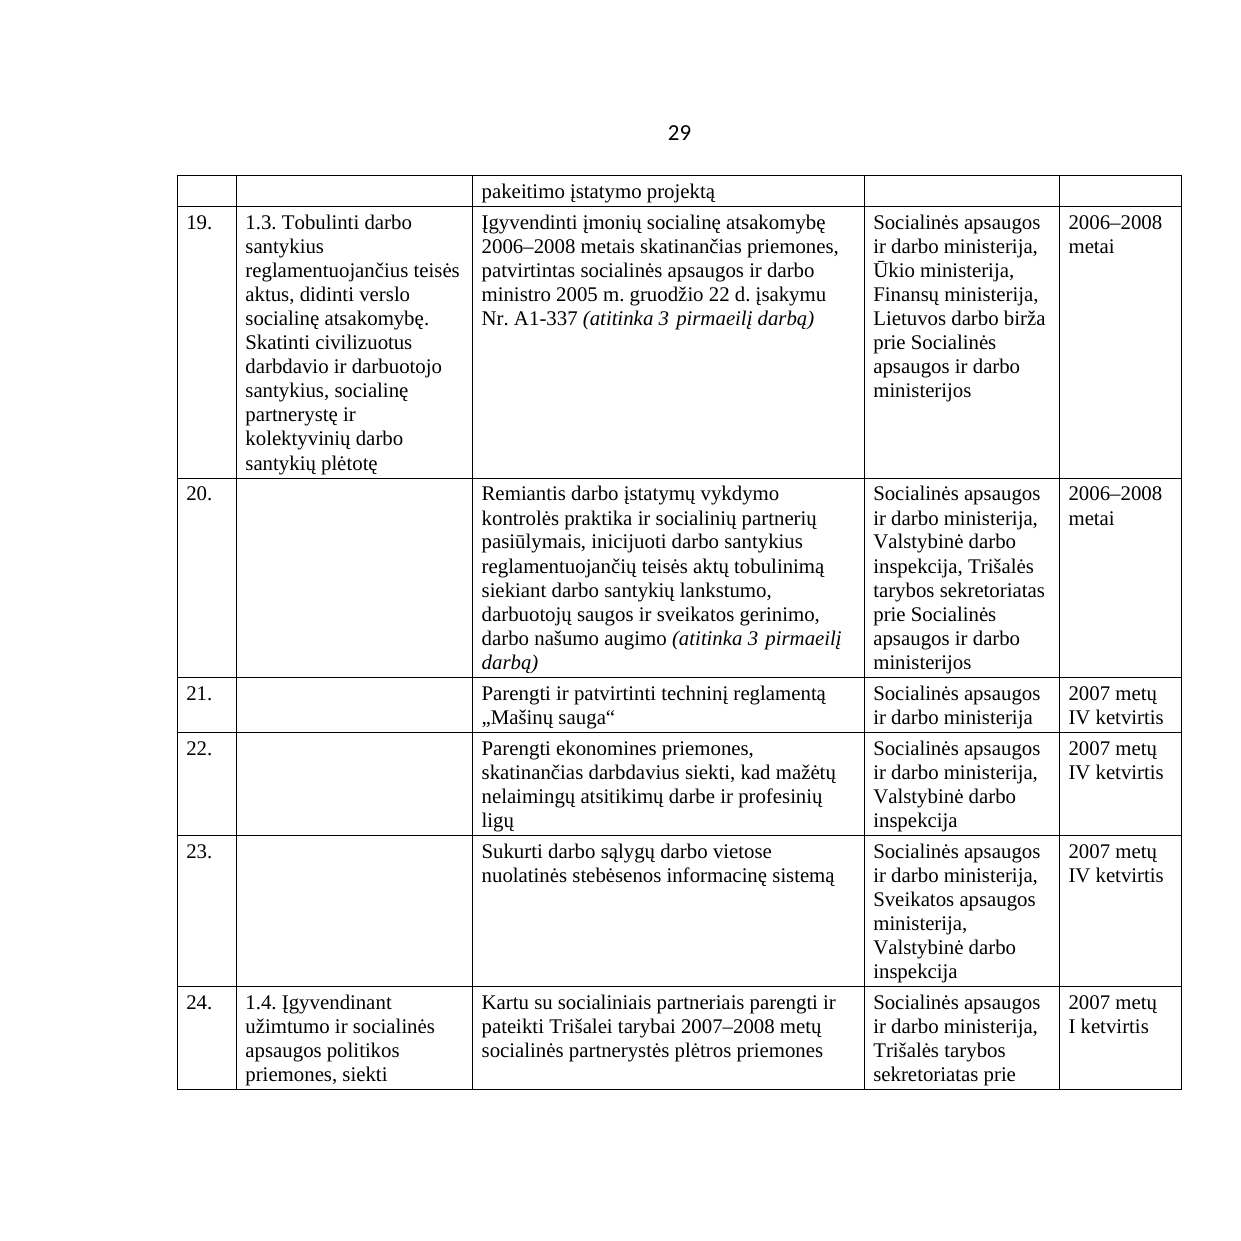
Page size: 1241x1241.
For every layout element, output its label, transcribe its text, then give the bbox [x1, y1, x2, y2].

table_cell 1.4. Įgyvendinant užimtumo ir socialinės apsaugos politikos priemones, siekti [237, 987, 472, 1089]
table_cell 24. [178, 987, 236, 1089]
table_cell Remiantis darbo įstatymų vykdymo kontrolės praktika ir socialinių partnerių pasiūlymais, inicijuoti darbo santykius reglamentuojančių teisės aktų tobulinimą siekiant darbo santykių lankstumo, darbuotojų saugos ir sveikatos gerinimo, darbo našumo augimo (atitinka 3 pirmaeilį darbą) [473, 479, 864, 677]
table_cell Įgyvendinti įmonių socialinę atsakomybę 2006–2008 metais skatinančias priemones, patvirtintas socialinės apsaugos ir darbo ministro 2005 m. gruodžio 22 d. įsakymu Nr. A1-337 (atitinka 3 pirmaeilį darbą) [473, 207, 864, 477]
table_cell Socialinės apsaugos ir darbo ministerija, Sveikatos apsaugos ministerija, Valstybinė darbo inspekcija [865, 836, 1059, 986]
table_cell 20. [178, 479, 236, 677]
table_cell [237, 733, 472, 835]
table_cell [865, 176, 1059, 206]
table_cell [237, 678, 472, 732]
table_cell 2007 metų IV ketvirtis [1060, 733, 1181, 835]
table_cell 23. [178, 836, 236, 986]
table_cell Socialinės apsaugos ir darbo ministerija, Trišalės tarybos sekretoriatas prie [865, 987, 1059, 1089]
table_cell [237, 176, 472, 206]
table_cell Socialinės apsaugos ir darbo ministerija [865, 678, 1059, 732]
table_cell Parengti ekonomines priemones, skatinančias darbdavius siekti, kad mažėtų nelaimingų atsitikimų darbe ir profesinių ligų [473, 733, 864, 835]
table_cell Socialinės apsaugos ir darbo ministerija, Valstybinė darbo inspekcija [865, 733, 1059, 835]
table_cell 2007 metų IV ketvirtis [1060, 836, 1181, 986]
table_cell 2007 metų IV ketvirtis [1060, 678, 1181, 732]
table_cell Socialinės apsaugos ir darbo ministerija, Valstybinė darbo inspekcija, Trišalės tarybos sekretoriatas prie Socialinės apsaugos ir darbo ministerijos [865, 479, 1059, 677]
table_cell 2007 metų I ketvirtis [1060, 987, 1181, 1089]
table_cell [1060, 176, 1181, 206]
table_cell [237, 479, 472, 677]
table_cell [178, 176, 236, 206]
table_cell 2006–2008 metai [1060, 479, 1181, 677]
table_cell Parengti ir patvirtinti techninį reglamentą „Mašinų sauga“ [473, 678, 864, 732]
table_cell Socialinės apsaugos ir darbo ministerija, Ūkio ministerija, Finansų ministerija, Lietuvos darbo birža prie Socialinės apsaugos ir darbo ministerijos [865, 207, 1059, 477]
table_cell pakeitimo įstatymo projektą [473, 176, 864, 206]
table_cell 21. [178, 678, 236, 732]
table_cell [237, 836, 472, 986]
table_cell Kartu su socialiniais partneriais parengti ir pateikti Trišalei tarybai 2007–2008 metų socialinės partnerystės plėtros priemones [473, 987, 864, 1089]
table_cell Sukurti darbo sąlygų darbo vietose nuolatinės stebėsenos informacinę sistemą [473, 836, 864, 986]
table_cell 19. [178, 207, 236, 477]
table_cell 1.3. Tobulinti darbo santykius reglamentuojančius teisės aktus, didinti verslo socialinę atsakomybę. Skatinti civilizuotus darbdavio ir darbuotojo santykius, socialinę partnerystę ir kolektyvinių darbo santykių plėtotę [237, 207, 472, 477]
table_cell 2006–2008 metai [1060, 207, 1181, 477]
table_cell 22. [178, 733, 236, 835]
